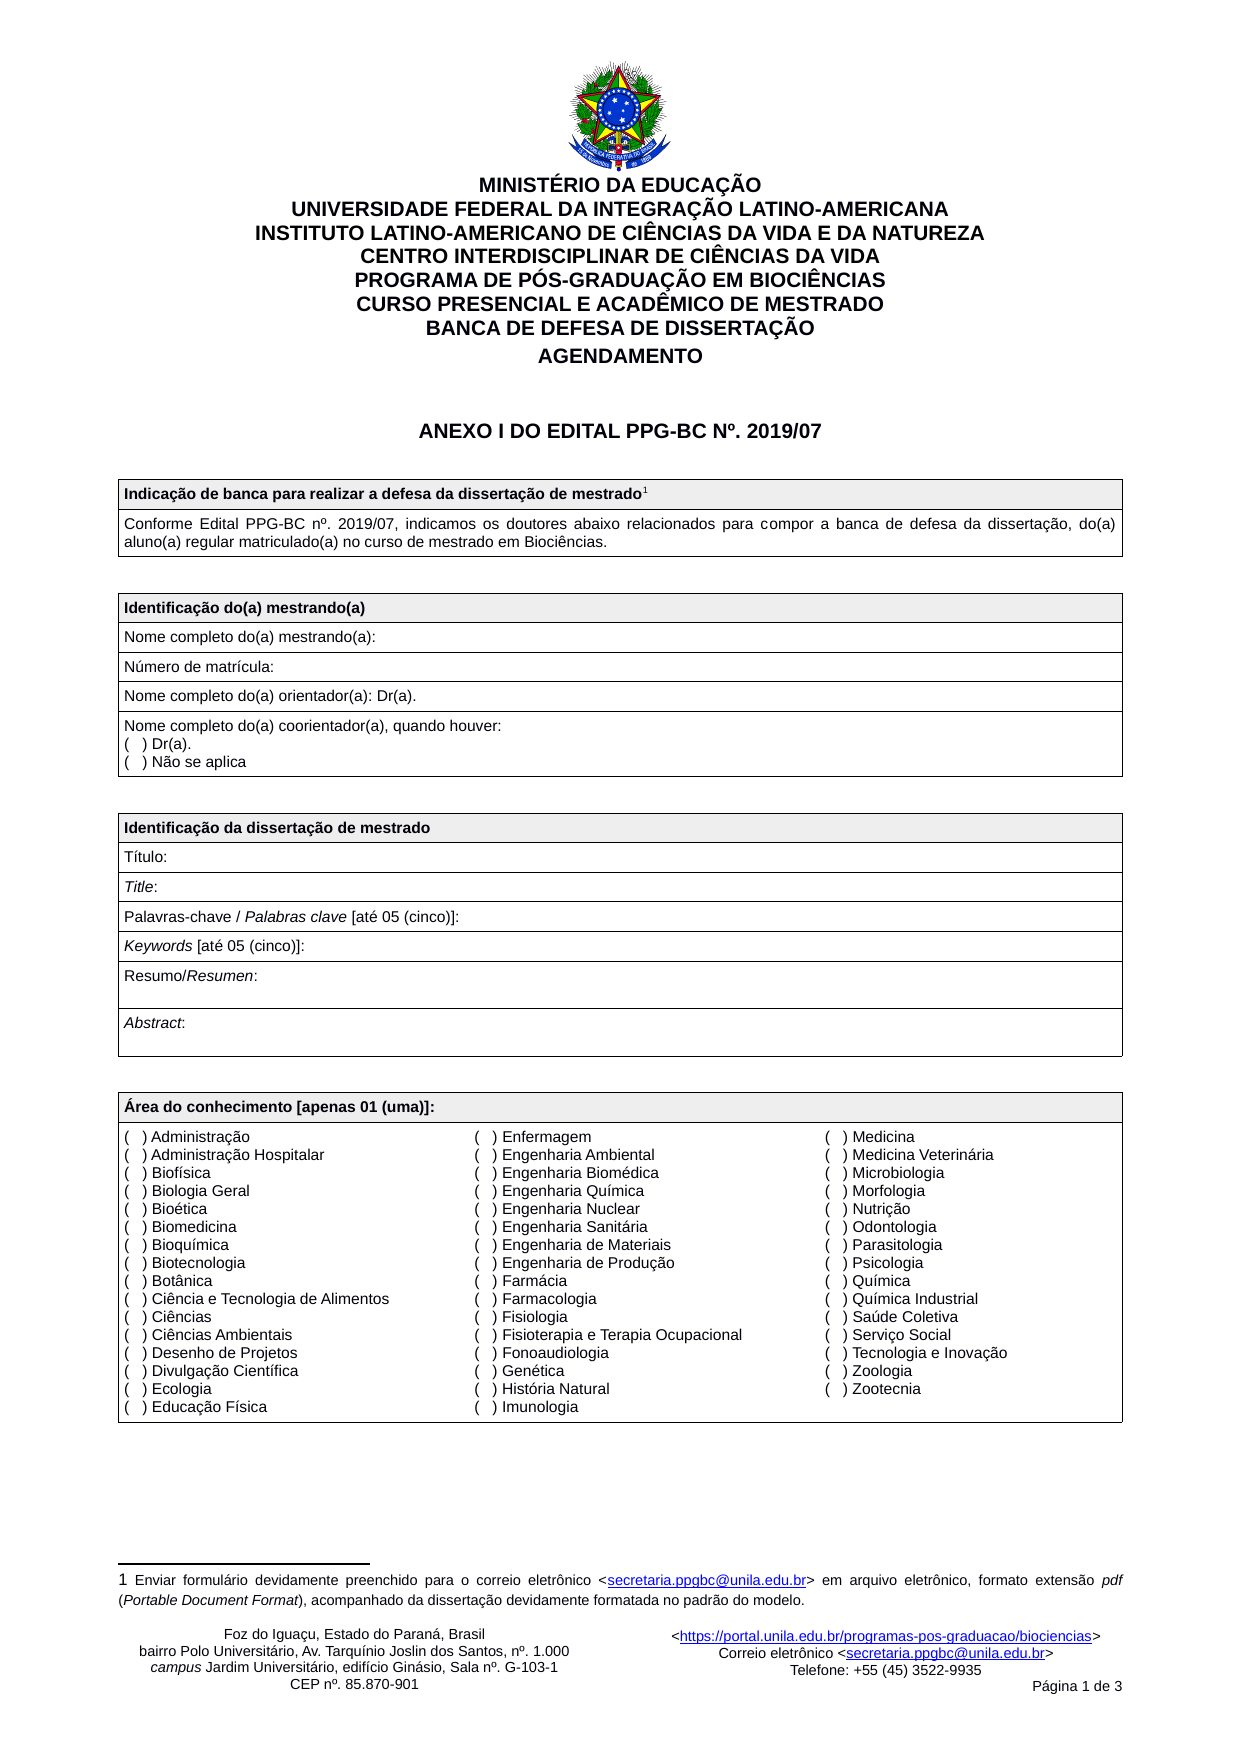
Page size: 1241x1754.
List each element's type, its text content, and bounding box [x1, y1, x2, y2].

table_cell Palavras-chave / Palabras clave [até 05 (cinco)]: [119, 902, 1122, 931]
table_header Identificação da dissertação de mestrado [119, 814, 1122, 842]
table_cell Title: [119, 873, 1122, 901]
text ANEXO I DO EDITAL PPG-BC Nº. 2019/07 [118, 419, 1122, 443]
table_cell Nome completo do(a) orientador(a): Dr(a). [119, 682, 1122, 711]
table_cell Conforme Edital PPG-BC nº. 2019/07, indicamos os doutores abaixo relacionados para compor a banca de defesa da dissertação, do(a) aluno(a) regular matriculado(a) no curso de mestrado em Biociências. [119, 510, 1122, 556]
table_cell Número de matrícula: [119, 653, 1122, 681]
table_cell Título: [119, 843, 1122, 872]
table_header Indicação de banca para realizar a defesa da dissertação de mestrado [119, 480, 1122, 509]
table_cell Resumo/Resumen: [119, 962, 1122, 1008]
table_cell ( ) Administração ( ) Administração Hospitalar ( ) Biofísica ( ) Biologia Geral ( ) Bioética ( ) Biomedicina ( ) Bioquímica ( ) Biotecnologia ( ) Botânica ( ) Ciência e Tecnologia de Alimentos ( ) Ciências ( ) Ciências Ambientais ( ) Desenho de Projetos ( ) Divulgação Científica ( ) Ecologia ( ) Educação Física ( ) Enfermagem ( ) Engenharia Ambiental ( ) Engenharia Biomédica ( ) Engenharia Química ( ) Engenharia Nuclear ( ) Engenharia Sanitária ( ) Engenharia de Materiais ( ) Engenharia de Produção ( ) Farmácia ( ) Farmacologia ( ) Fisiologia ( ) Fisioterapia e Terapia Ocupacional ( ) Fonoaudiologia ( ) Genética ( ) História Natural ( ) Imunologia ( ) Medicina ( ) Medicina Veterinária ( ) Microbiologia ( ) Morfologia ( ) Nutrição ( ) Odontologia ( ) Parasitologia ( ) Psicologia ( ) Química ( ) Química Industrial ( ) Saúde Coletiva ( ) Serviço Social ( ) Tecnologia e Inovação ( ) Zoologia ( ) Zootecnia [119, 1123, 1122, 1422]
table_header Identificação do(a) mestrando(a) [119, 594, 1122, 622]
picture [565, 59, 675, 173]
table_cell Keywords [até 05 (cinco)]: [119, 932, 1122, 961]
table_cell Nome completo do(a) coorientador(a), quando houver: ( ) Dr(a). ( ) Não se aplica [119, 712, 1122, 776]
table_cell Abstract: [119, 1009, 1122, 1056]
table_cell Nome completo do(a) mestrando(a): [119, 623, 1122, 652]
table_header Área do conhecimento [apenas 01 (uma)]: [119, 1093, 1122, 1122]
